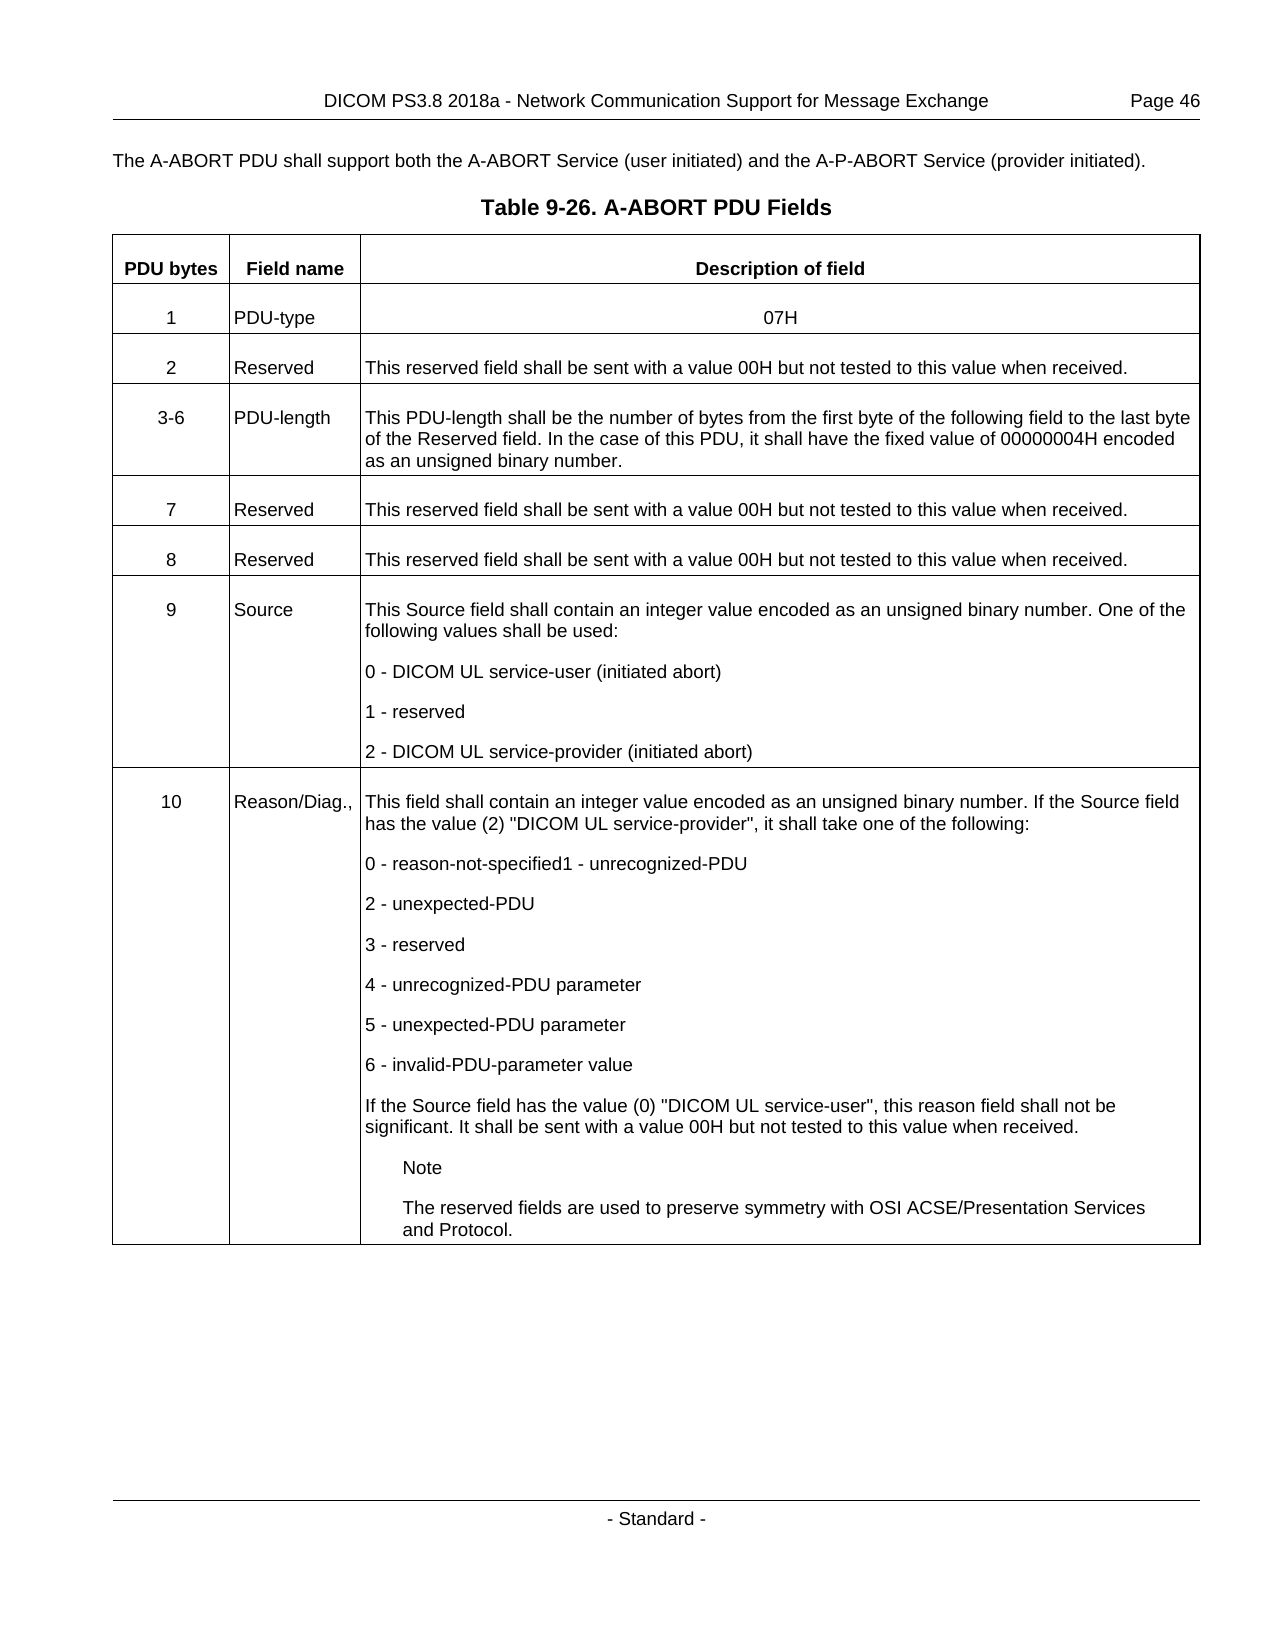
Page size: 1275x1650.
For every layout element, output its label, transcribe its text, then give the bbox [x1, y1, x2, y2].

text The A-ABORT PDU shall support both the A-ABORT Service (user initiated) and the A-P-ABORT Service (provider initiated). [112, 150, 1200, 172]
table_cell Reserved [230, 476, 360, 525]
table_cell This PDU-length shall be the number of bytes from the first byte of the following field to the last byte of the Reserved field. In the case of this PDU, it shall have the fixed value of 00000004H encoded as an unsigned binary number. [361, 384, 1199, 475]
table_header Field name [230, 235, 360, 283]
table_cell 9 [113, 576, 229, 767]
table_cell Reserved [230, 526, 360, 575]
table_header PDU bytes [113, 235, 229, 283]
table_cell This reserved field shall be sent with a value 00H but not tested to this value when received. [361, 476, 1199, 525]
table_cell 1 [113, 284, 229, 333]
text Table 9-26. A-ABORT PDU Fields [112, 194, 1200, 220]
table_cell Reserved [230, 334, 360, 382]
table_cell This reserved field shall be sent with a value 00H but not tested to this value when received. [361, 334, 1199, 382]
table_cell 10 [113, 768, 229, 1244]
table_header Description of field [361, 235, 1199, 283]
table_cell 2 [113, 334, 229, 382]
table_cell This Source field shall contain an integer value encoded as an unsigned binary number. One of the following values shall be used: 0 - DICOM UL service-user (initiated abort) 1 - reserved 2 - DICOM UL service-provider (initiated abort) [361, 576, 1199, 767]
table_cell PDU-length [230, 384, 360, 475]
table_cell PDU-type [230, 284, 360, 333]
table_cell 7 [113, 476, 229, 525]
table_cell 3-6 [113, 384, 229, 475]
table_cell 07H [361, 284, 1199, 333]
table_cell This field shall contain an integer value encoded as an unsigned binary number. If the Source field has the value (2) "DICOM UL service-provider", it shall take one of the following: 0 - reason-not-specified1 - unrecognized-PDU 2 - unexpected-PDU 3 - reserved 4 - unrecognized-PDU parameter 5 - unexpected-PDU parameter 6 - invalid-PDU-parameter value If the Source field has the value (0) "DICOM UL service-user", this reason field shall not be significant. It shall be sent with a value 00H but not tested to this value when received. Note The reserved fields are used to preserve symmetry with OSI ACSE/Presentation Services and Protocol. [361, 768, 1199, 1244]
table_cell 8 [113, 526, 229, 575]
table_cell Reason/Diag., [230, 768, 360, 1244]
table_cell Source [230, 576, 360, 767]
table_cell This reserved field shall be sent with a value 00H but not tested to this value when received. [361, 526, 1199, 575]
